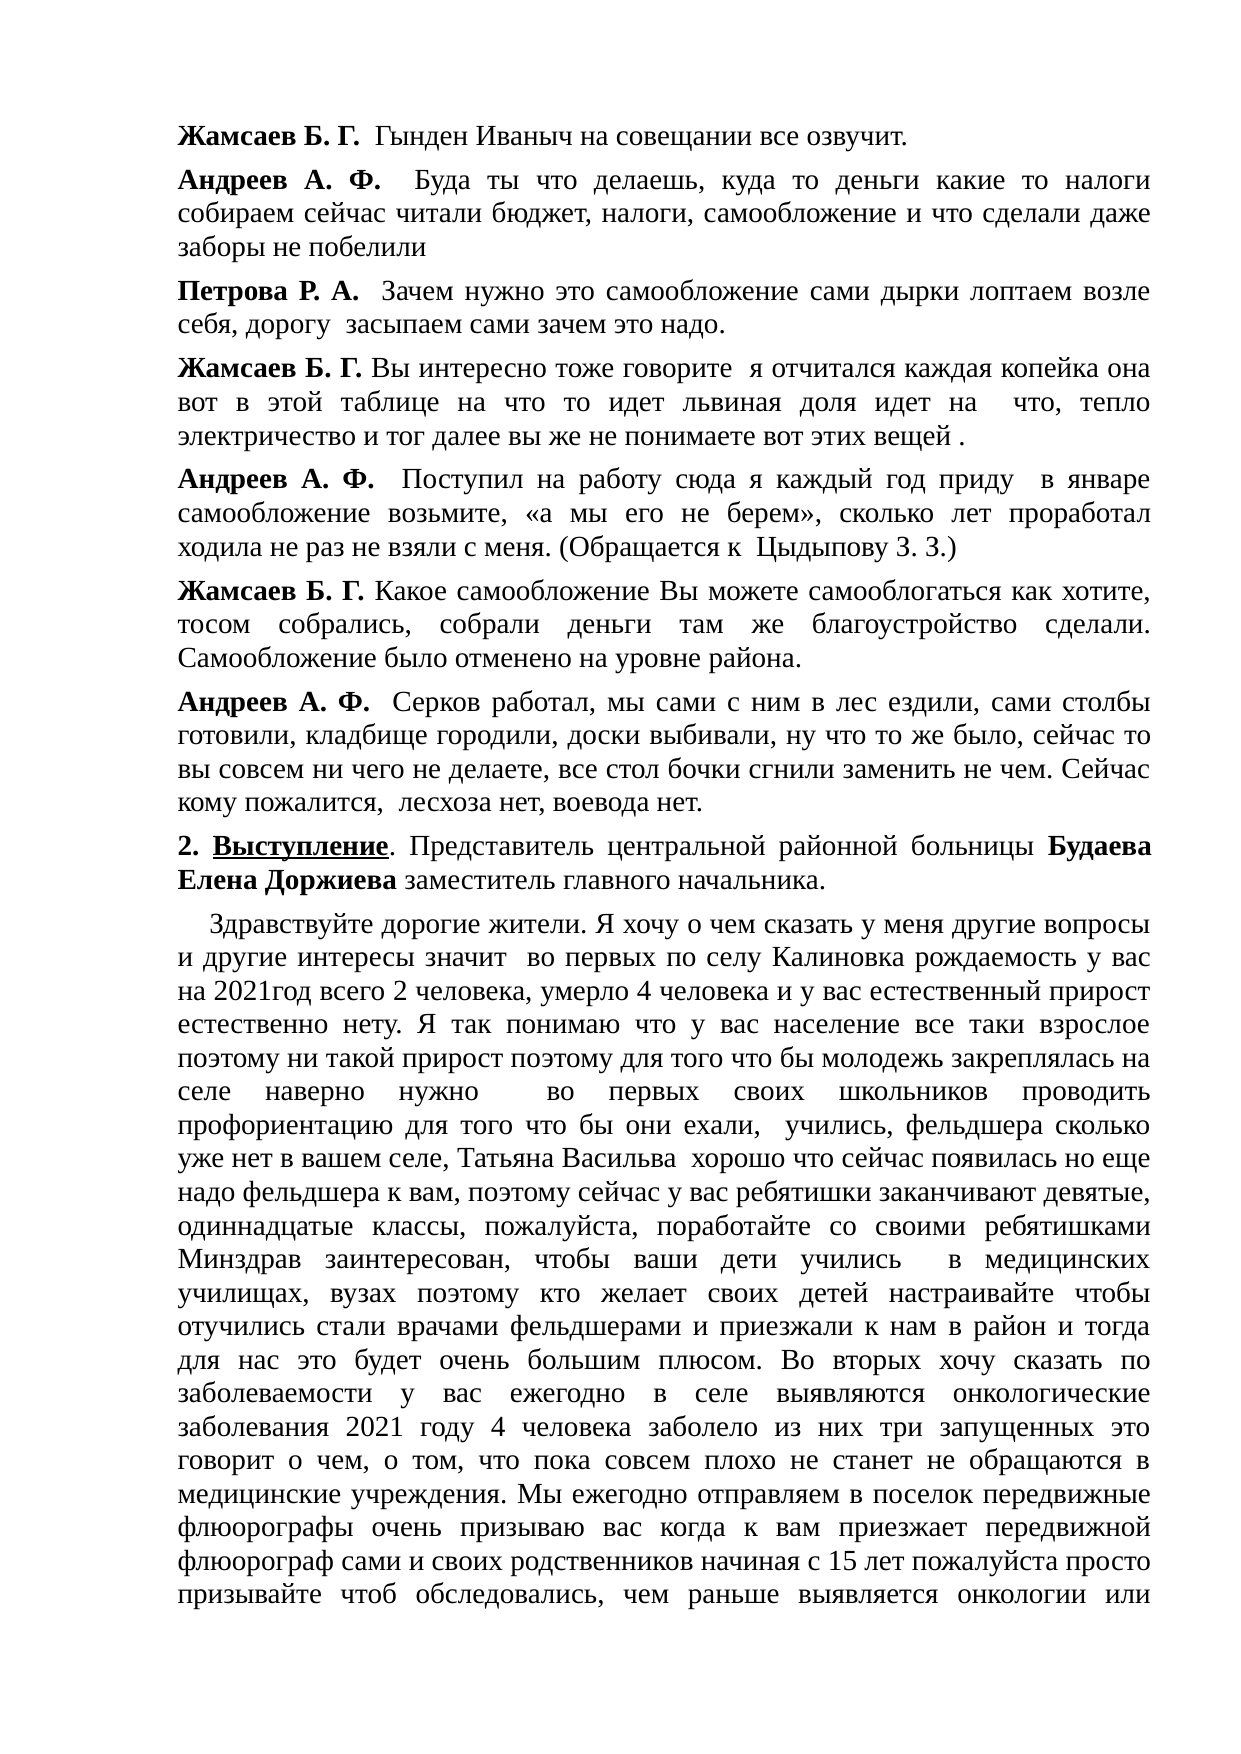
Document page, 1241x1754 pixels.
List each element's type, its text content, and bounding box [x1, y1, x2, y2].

text Андреев А. Ф. Буда ты что делаешь, куда то деньги какие то налоги собираем сейчас читали бюджет, налоги, самообложение и что сделали даже заборы не побелили [177, 162, 1152, 263]
text Жамсаев Б. Г. Какое самообложение Вы можете самооблогаться как хотите, тосом собрались, собрали деньги там же благоустройство сделали. Самообложение было отменено на уровне района. [177, 573, 1152, 673]
text Жамсаев Б. Г. Гынден Иваныч на совещании все озвучит. [177, 118, 1152, 152]
text Жамсаев Б. Г. Вы интересно тоже говорите я отчитался каждая копейка она вот в этой таблице на что то идет львиная доля идет на что, тепло электричество и тог далее вы же не понимаете вот этих вещей . [177, 351, 1152, 451]
text Андреев А. Ф. Поступил на работу сюда я каждый год приду в январе самообложение возьмите, «а мы его не берем», сколько лет проработал ходила не раз не взяли с меня. (Обращается к Цыдыпову З. З.) [177, 462, 1152, 562]
text 2. Выступление. Представитель центральной районной больницы Будаева Елена Доржиева заместитель главного начальника. [177, 828, 1152, 895]
text Андреев А. Ф. Серков работал, мы сами с ним в лес ездили, сами столбы готовили, кладбище городили, доски выбивали, ну что то же было, сейчас то вы совсем ни чего не делаете, все стол бочки сгнили заменить не чем. Сейчас кому пожалится, лесхоза нет, воевода нет. [177, 684, 1152, 818]
text Петрова Р. А. Зачем нужно это самообложение сами дырки лоптаем возле себя, дорогу засыпаем сами зачем это надо. [177, 273, 1152, 340]
text Здравствуйте дорогие жители. Я хочу о чем сказать у меня другие вопросы и другие интересы значит во первых по селу Калиновка рождаемость у вас на 2021год всего 2 человека, умерло 4 человека и у вас естественный прирост естественно нету. Я так понимаю что у вас население все таки взрослое поэтому ни такой прирост поэтому для того что бы молодежь закреплялась на селе наверно нужно во первых своих школьников проводить профориентацию для того что бы они ехали, учились, фельдшера сколько уже нет в вашем селе, Татьяна Васильва хорошо что сейчас появилась но еще надо фельдшера к вам, поэтому сейчас у вас ребятишки заканчивают девятые, одиннадцатые классы, пожалуйста, поработайте со своими ребятишками Минздрав заинтересован, чтобы ваши дети учились в медицинских училищах, вузах поэтому кто желает своих детей настраивайте чтобы отучились стали врачами фельдшерами и приезжали к нам в район и тогда для нас это будет очень большим плюсом. Во вторых хочу сказать по заболеваемости у вас ежегодно в селе выявляются онкологические заболевания 2021 году 4 человека заболело из них три запущенных это говорит о чем, о том, что пока совсем плохо не станет не обращаются в медицинские учреждения. Мы ежегодно отправляем в поселок передвижные флюорографы очень призываю вас когда к вам приезжает передвижной флюорограф сами и своих родственников начиная с 15 лет пожалуйста просто призывайте чтоб обследовались, чем раньше выявляется онкологии или [177, 906, 1152, 1610]
